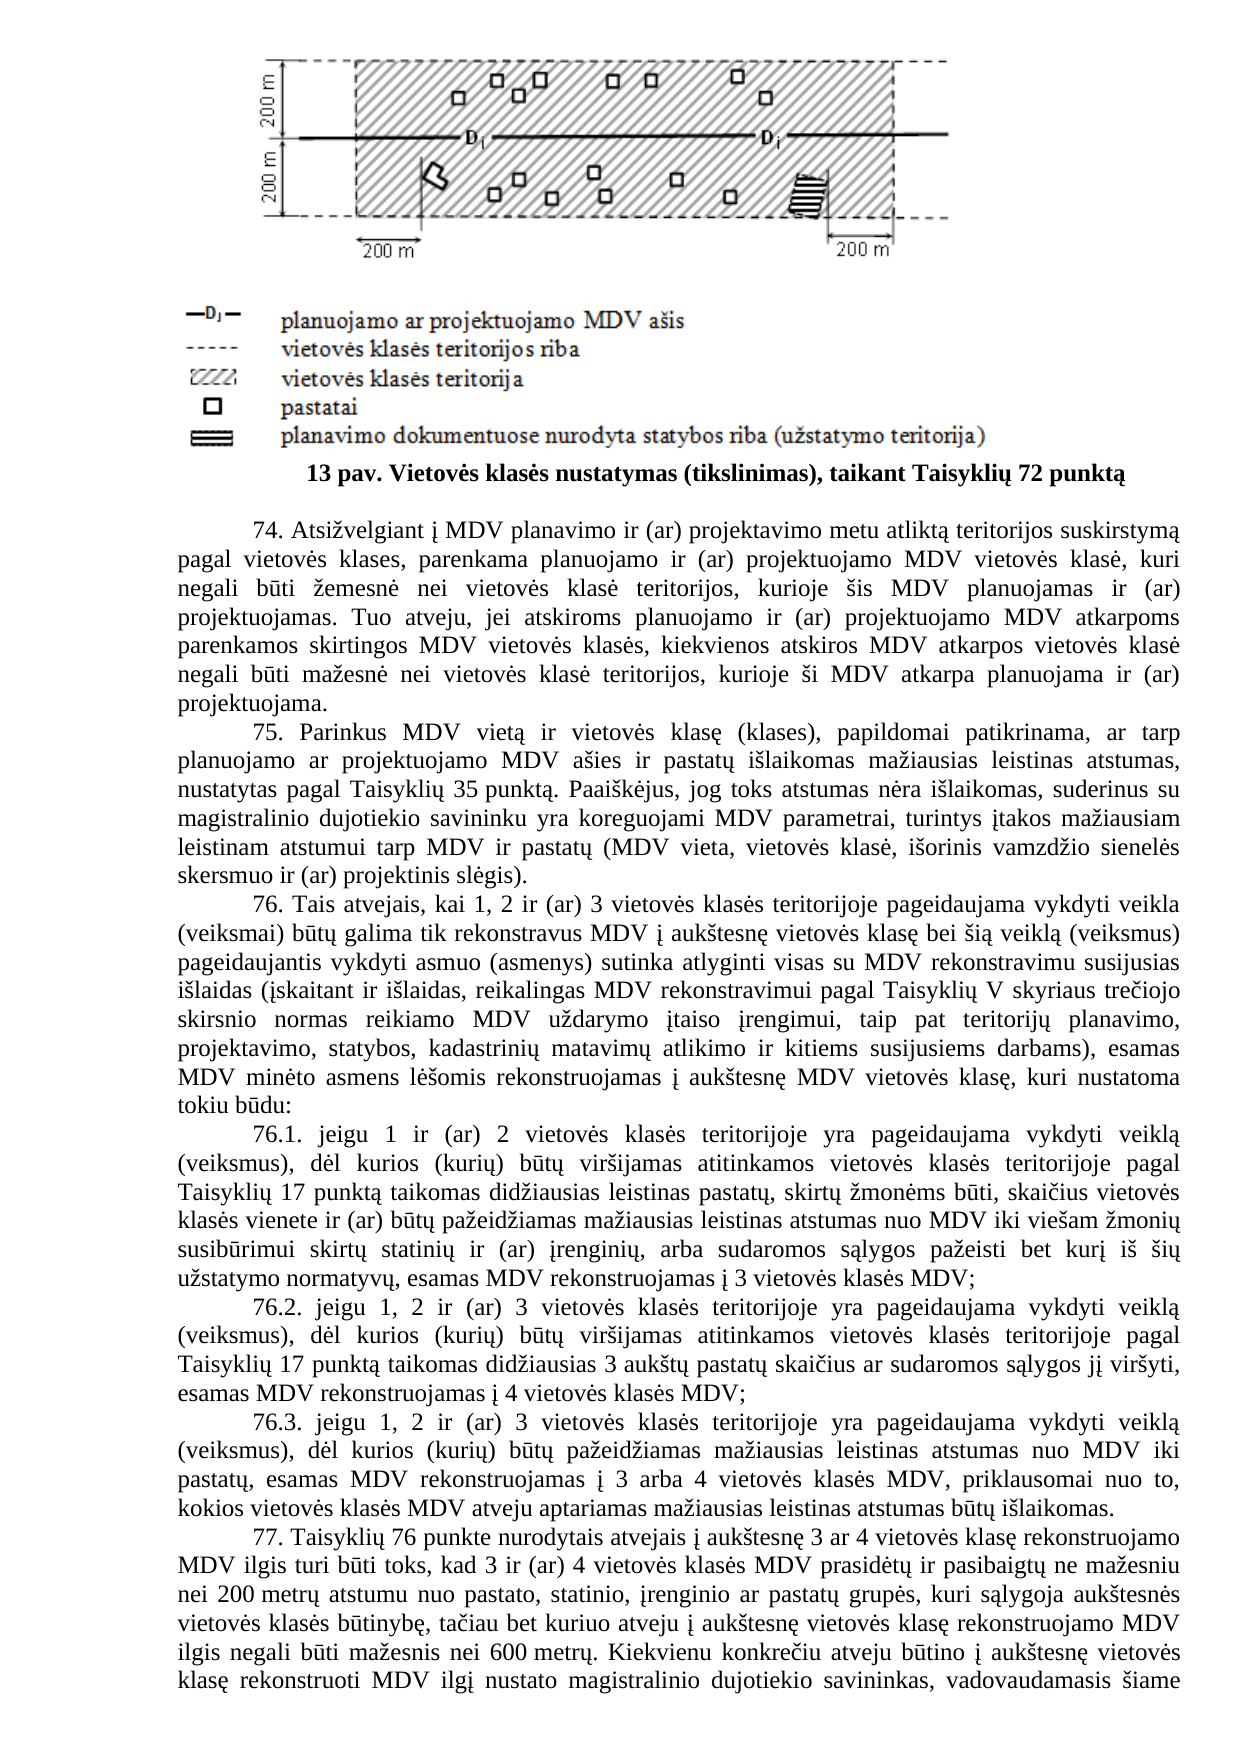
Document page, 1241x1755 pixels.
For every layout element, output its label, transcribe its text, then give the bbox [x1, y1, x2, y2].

text 74. Atsižvelgiant į MDV planavimo ir (ar) projektavimo metu atliktą teritorijos suskirstymą pagal vietovės klases, parenkama planuojamo ir (ar) projektuojamo MDV vietovės klasė, kuri negali būti žemesnė nei vietovės klasė teritorijos, kurioje šis MDV planuojamas ir (ar) projektuojamas. Tuo atveju, jei atskiroms planuojamo ir (ar) projektuojamo MDV atkarpoms parenkamos skirtingos MDV vietovės klasės, kiekvienos atskiros MDV atkarpos vietovės klasė negali būti mažesnė nei vietovės klasė teritorijos, kurioje ši MDV atkarpa planuojama ir (ar) projektuojama. [177, 516, 1181, 717]
text 76.3. jeigu 1, 2 ir (ar) 3 vietovės klasės teritorijoje yra pageidaujama vykdyti veiklą (veiksmus), dėl kurios (kurių) būtų pažeidžiamas mažiausias leistinas atstumas nuo MDV iki pastatų, esamas MDV rekonstruojamas į 3 arba 4 vietovės klasės MDV, priklausomai nuo to, kokios vietovės klasės MDV atveju aptariamas mažiausias leistinas atstumas būtų išlaikomas. [177, 1407, 1181, 1522]
text 76. Tais atvejais, kai 1, 2 ir (ar) 3 vietovės klasės teritorijoje pageidaujama vykdyti veikla (veiksmai) būtų galima tik rekonstravus MDV į aukštesnę vietovės klasę bei šią veiklą (veiksmus) pageidaujantis vykdyti asmuo (asmenys) sutinka atlyginti visas su MDV rekonstravimu susijusias išlaidas (įskaitant ir išlaidas, reikalingas MDV rekonstravimui pagal Taisyklių V skyriaus trečiojo skirsnio normas reikiamo MDV uždarymo įtaiso įrengimui, taip pat teritorijų planavimo, projektavimo, statybos, kadastrinių matavimų atlikimo ir kitiems susijusiems darbams), esamas MDV minėto asmens lėšomis rekonstruojamas į aukštesnę MDV vietovės klasę, kuri nustatoma tokiu būdu: [177, 889, 1181, 1119]
text 76.2. jeigu 1, 2 ir (ar) 3 vietovės klasės teritorijoje yra pageidaujama vykdyti veiklą (veiksmus), dėl kurios (kurių) būtų viršijamas atitinkamos vietovės klasės teritorijoje pagal Taisyklių 17 punktą taikomas didžiausias 3 aukštų pastatų skaičius ar sudaromos sąlygos jį viršyti, esamas MDV rekonstruojamas į 4 vietovės klasės MDV; [177, 1292, 1181, 1407]
text 75. Parinkus MDV vietą ir vietovės klasę (klases), papildomai patikrinama, ar tarp planuojamo ar projektuojamo MDV ašies ir pastatų išlaikomas mažiausias leistinas atstumas, nustatytas pagal Taisyklių 35 punktą. Paaiškėjus, jog toks atstumas nėra išlaikomas, suderinus su magistralinio dujotiekio savininku yra koreguojami MDV parametrai, turintys įtakos mažiausiam leistinam atstumui tarp MDV ir pastatų (MDV vieta, vietovės klasė, išorinis vamzdžio sienelės skersmuo ir (ar) projektinis slėgis). [177, 717, 1181, 889]
text 13 pav. Vietovės klasės nustatymas (tikslinimas), taikant Taisyklių 72 punktą [177, 458, 1181, 487]
text 77. Taisyklių 76 punkte nurodytais atvejais į aukštesnę 3 ar 4 vietovės klasę rekonstruojamo MDV ilgis turi būti toks, kad 3 ir (ar) 4 vietovės klasės MDV prasidėtų ir pasibaigtų ne mažesniu nei 200 metrų atstumu nuo pastato, statinio, įrenginio ar pastatų grupės, kuri sąlygoja aukštesnės vietovės klasės būtinybę, tačiau bet kuriuo atveju į aukštesnę vietovės klasę rekonstruojamo MDV ilgis negali būti mažesnis nei 600 metrų. Kiekvienu konkrečiu atveju būtino į aukštesnę vietovės klasę rekonstruoti MDV ilgį nustato magistralinio dujotiekio savininkas, vadovaudamasis šiame [177, 1522, 1181, 1694]
text 76.1. jeigu 1 ir (ar) 2 vietovės klasės teritorijoje yra pageidaujama vykdyti veiklą (veiksmus), dėl kurios (kurių) būtų viršijamas atitinkamos vietovės klasės teritorijoje pagal Taisyklių 17 punktą taikomas didžiausias leistinas pastatų, skirtų žmonėms būti, skaičius vietovės klasės vienete ir (ar) būtų pažeidžiamas mažiausias leistinas atstumas nuo MDV iki viešam žmonių susibūrimui skirtų statinių ir (ar) įrenginių, arba sudaromos sąlygos pažeisti bet kurį iš šių užstatymo normatyvų, esamas MDV rekonstruojamas į 3 vietovės klasės MDV; [177, 1119, 1181, 1292]
